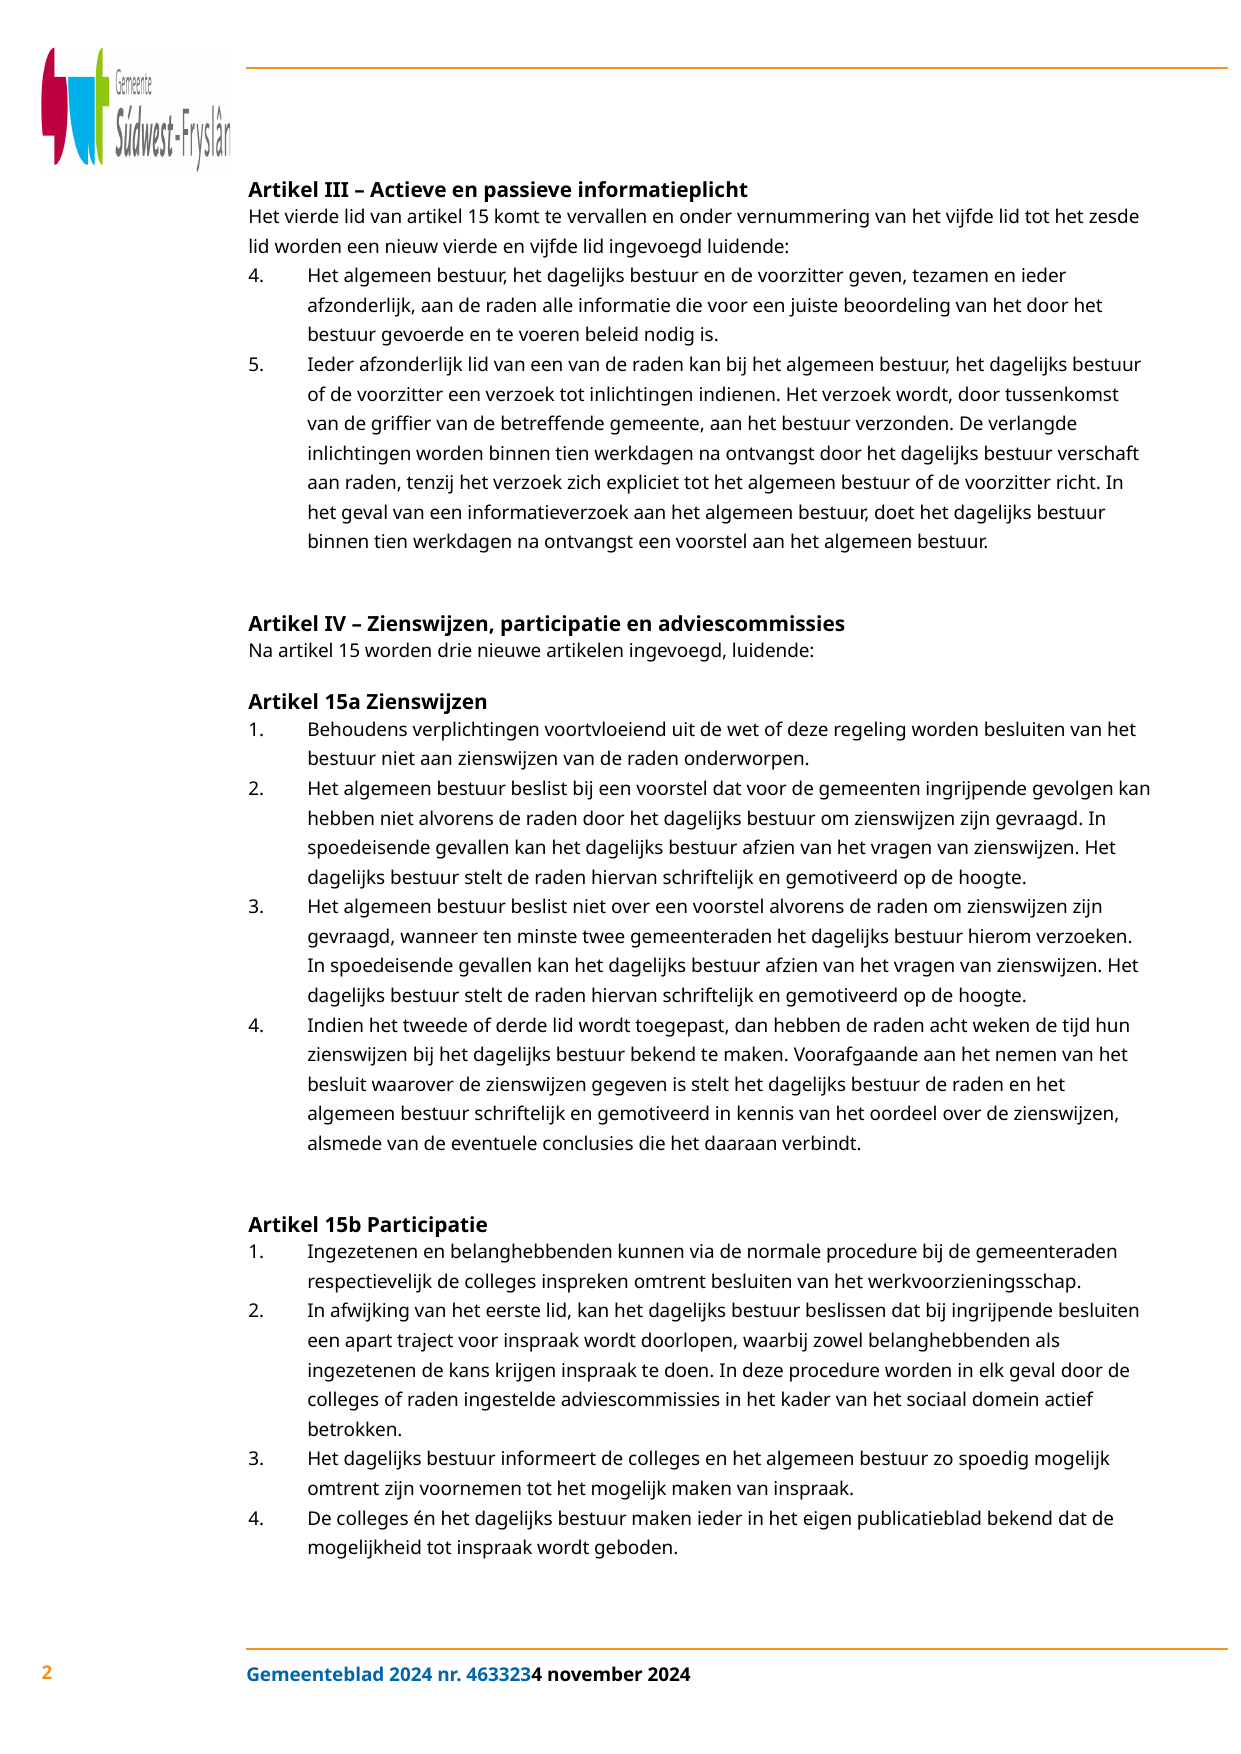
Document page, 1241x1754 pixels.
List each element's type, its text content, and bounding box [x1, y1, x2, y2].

list Ieder afzonderlijk lid van een van de raden kan bij het algemeen bestuur, het dagelijks bestuur of de voorzitter een verzoek tot inlichtingen indienen. Het verzoek wordt, door tussenkomst van de griffier van de betreffende gemeente, aan het bestuur verzonden. De verlangde inlichtingen worden binnen tien werkdagen na ontvangst door het dagelijks bestuur verschaft aan raden, tenzij het verzoek zich expliciet tot het algemeen bestuur of de voorzitter richt. In het geval van een informatieverzoek aan het algemeen bestuur, doet het dagelijks bestuur binnen tien werkdagen na ontvangst een voorstel aan het algemeen bestuur. [248, 351, 1152, 554]
list Het dagelijks bestuur informeert de colleges en het algemeen bestuur zo spoedig mogelijk omtrent zijn voornemen tot het mogelijk maken van inspraak. [248, 1446, 1152, 1501]
text Na artikel 15 worden drie nieuwe artikelen ingevoegd, luidende: [248, 637, 1152, 663]
list In afwijking van het eerste lid, kan het dagelijks bestuur beslissen dat bij ingrijpende besluiten een apart traject voor inspraak wordt doorlopen, waarbij zowel belanghebbenden als ingezetenen de kans krijgen inspraak te doen. In deze procedure worden in elk geval door de colleges of raden ingestelde adviescommissies in het kader van het sociaal domein actief betrokken. [248, 1298, 1152, 1442]
text Het vierde lid van artikel 15 komt te vervallen en onder vernummering van het vijfde lid tot het zesde lid worden een nieuw vierde en vijfde lid ingevoegd luidende: [248, 203, 1152, 258]
list Het algemeen bestuur beslist bij een voorstel dat voor de gemeenten ingrijpende gevolgen kan hebben niet alvorens de raden door het dagelijks bestuur om zienswijzen zijn gevraagd. In spoedeisende gevallen kan het dagelijks bestuur afzien van het vragen van zienswijzen. Het dagelijks bestuur stelt de raden hiervan schriftelijk en gemotiveerd op de hoogte. [248, 775, 1152, 889]
list Ingezetenen en belanghebbenden kunnen via de normale procedure bij de gemeenteraden respectievelijk de colleges inspreken omtrent besluiten van het werkvoorzieningsschap. [248, 1238, 1152, 1294]
text Artikel 15a Zienswijzen [248, 687, 1152, 716]
list Het algemeen bestuur, het dagelijks bestuur en de voorzitter geven, tezamen en ieder afzonderlijk, aan de raden alle informatie die voor een juiste beoordeling van het door het bestuur gevoerde en te voeren beleid nodig is. [248, 262, 1152, 347]
list Het algemeen bestuur beslist niet over een voorstel alvorens de raden om zienswijzen zijn gevraagd, wanneer ten minste twee gemeenteraden het dagelijks bestuur hierom verzoeken. In spoedeisende gevallen kan het dagelijks bestuur afzien van het vragen van zienswijzen. Het dagelijks bestuur stelt de raden hiervan schriftelijk en gemotiveerd op de hoogte. [248, 893, 1152, 1008]
text Artikel IV – Zienswijzen, participatie en adviescommissies [248, 609, 1152, 637]
text Artikel III – Actieve en passieve informatieplicht [248, 175, 1152, 203]
list Behoudens verplichtingen voortvloeiend uit de wet of deze regeling worden besluiten van het bestuur niet aan zienswijzen van de raden onderworpen. [248, 716, 1152, 771]
list Indien het tweede of derde lid wordt toegepast, dan hebben de raden acht weken de tijd hun zienswijzen bij het dagelijks bestuur bekend te maken. Voorafgaande aan het nemen van het besluit waarover de zienswijzen gegeven is stelt het dagelijks bestuur de raden en het algemeen bestuur schriftelijk en gemotiveerd in kennis van het oordeel over de zienswijzen, alsmede van de eventuele conclusies die het daaraan verbindt. [248, 1012, 1152, 1156]
text Artikel 15b Participatie [248, 1210, 1152, 1238]
picture [41, 47, 231, 172]
list De colleges én het dagelijks bestuur maken ieder in het eigen publicatieblad bekend dat de mogelijkheid tot inspraak wordt geboden. [248, 1505, 1152, 1560]
